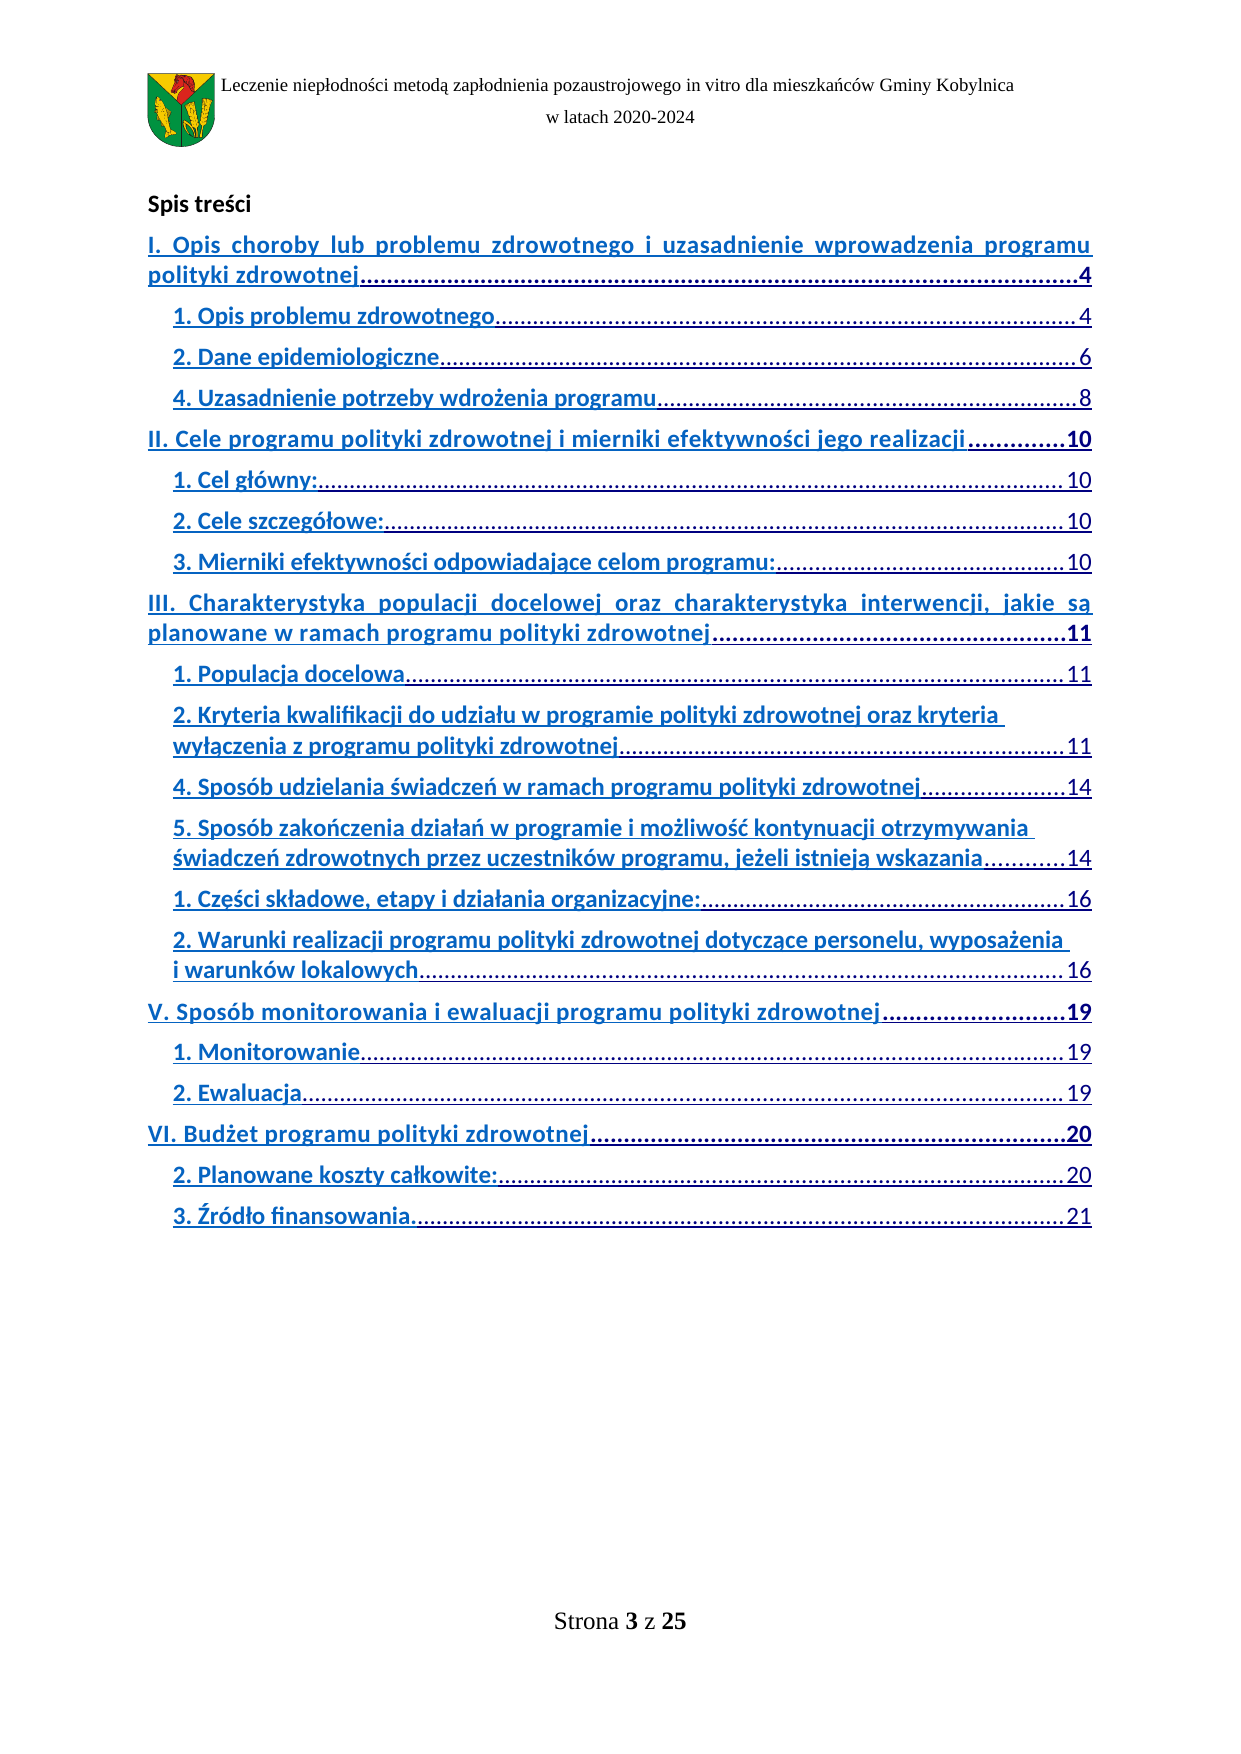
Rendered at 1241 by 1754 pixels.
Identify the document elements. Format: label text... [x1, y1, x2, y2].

text 2. Cele szczegółowe: 10 [173, 505, 1093, 536]
text I. Opis choroby lub problemu zdrowotnego i uzasadnienie wprowadzenia programu polityki zdrowotnej 4 [148, 257, 1093, 290]
text 2. Warunki realizacji programu polityki zdrowotnej dotyczące personelu, wyposażenia i warunków lokalowych 16 [173, 924, 1093, 985]
text 1. Części składowe, etapy i działania organizacyjne: 16 [173, 883, 1093, 914]
text VI. Budżet programu polityki zdrowotnej 20 [148, 1118, 1093, 1149]
text 1. Monitorowanie 19 [173, 1037, 1093, 1067]
text 2. Planowane koszty całkowite: 20 [173, 1159, 1093, 1190]
text 5. Sposób zakończenia działań w programie i możliwość kontynuacji otrzymywania świadczeń zdrowotnych przez uczestników programu, jeżeli istnieją wskazania 14 [173, 812, 1093, 873]
text V. Sposób monitorowania i ewaluacji programu polityki zdrowotnej 19 [148, 996, 1093, 1026]
text 2. Ewaluacja 19 [173, 1077, 1093, 1108]
text 4. Sposób udzielania świadczeń w ramach programu polityki zdrowotnej 14 [173, 771, 1093, 801]
text III. Charakterystyka populacji docelowej oraz charakterystyka interwencji, jakie są planowane w ramach programu polityki zdrowotnej 11 [148, 587, 1093, 613]
text 1. Opis problemu zdrowotnego 4 [173, 300, 1093, 331]
text 3. Źródło finansowania. 21 [173, 1200, 1093, 1231]
text 3. Mierniki efektywności odpowiadające celom programu: 10 [173, 546, 1093, 577]
text II. Cele programu polityki zdrowotnej i mierniki efektywności jego realizacji 10 [148, 423, 1093, 454]
text 4. Uzasadnienie potrzeby wdrożenia programu 8 [173, 382, 1093, 413]
text 1. Cel główny: 10 [173, 464, 1093, 495]
text Spis treści [148, 188, 1093, 218]
text III. Charakterystyka populacji docelowej oraz charakterystyka interwencji, jakie są planowane w ramach programu polityki zdrowotnej 11 [148, 615, 1093, 648]
text 2. Kryteria kwalifikacji do udziału w programie polityki zdrowotnej oraz kryteria wyłączenia z programu polityki zdrowotnej 11 [173, 699, 1093, 760]
text 1. Populacja docelowa 11 [173, 658, 1093, 689]
text 2. Dane epidemiologiczne 6 [173, 341, 1093, 372]
text I. Opis choroby lub problemu zdrowotnego i uzasadnienie wprowadzenia programu polityki zdrowotnej 4 [148, 229, 1093, 255]
